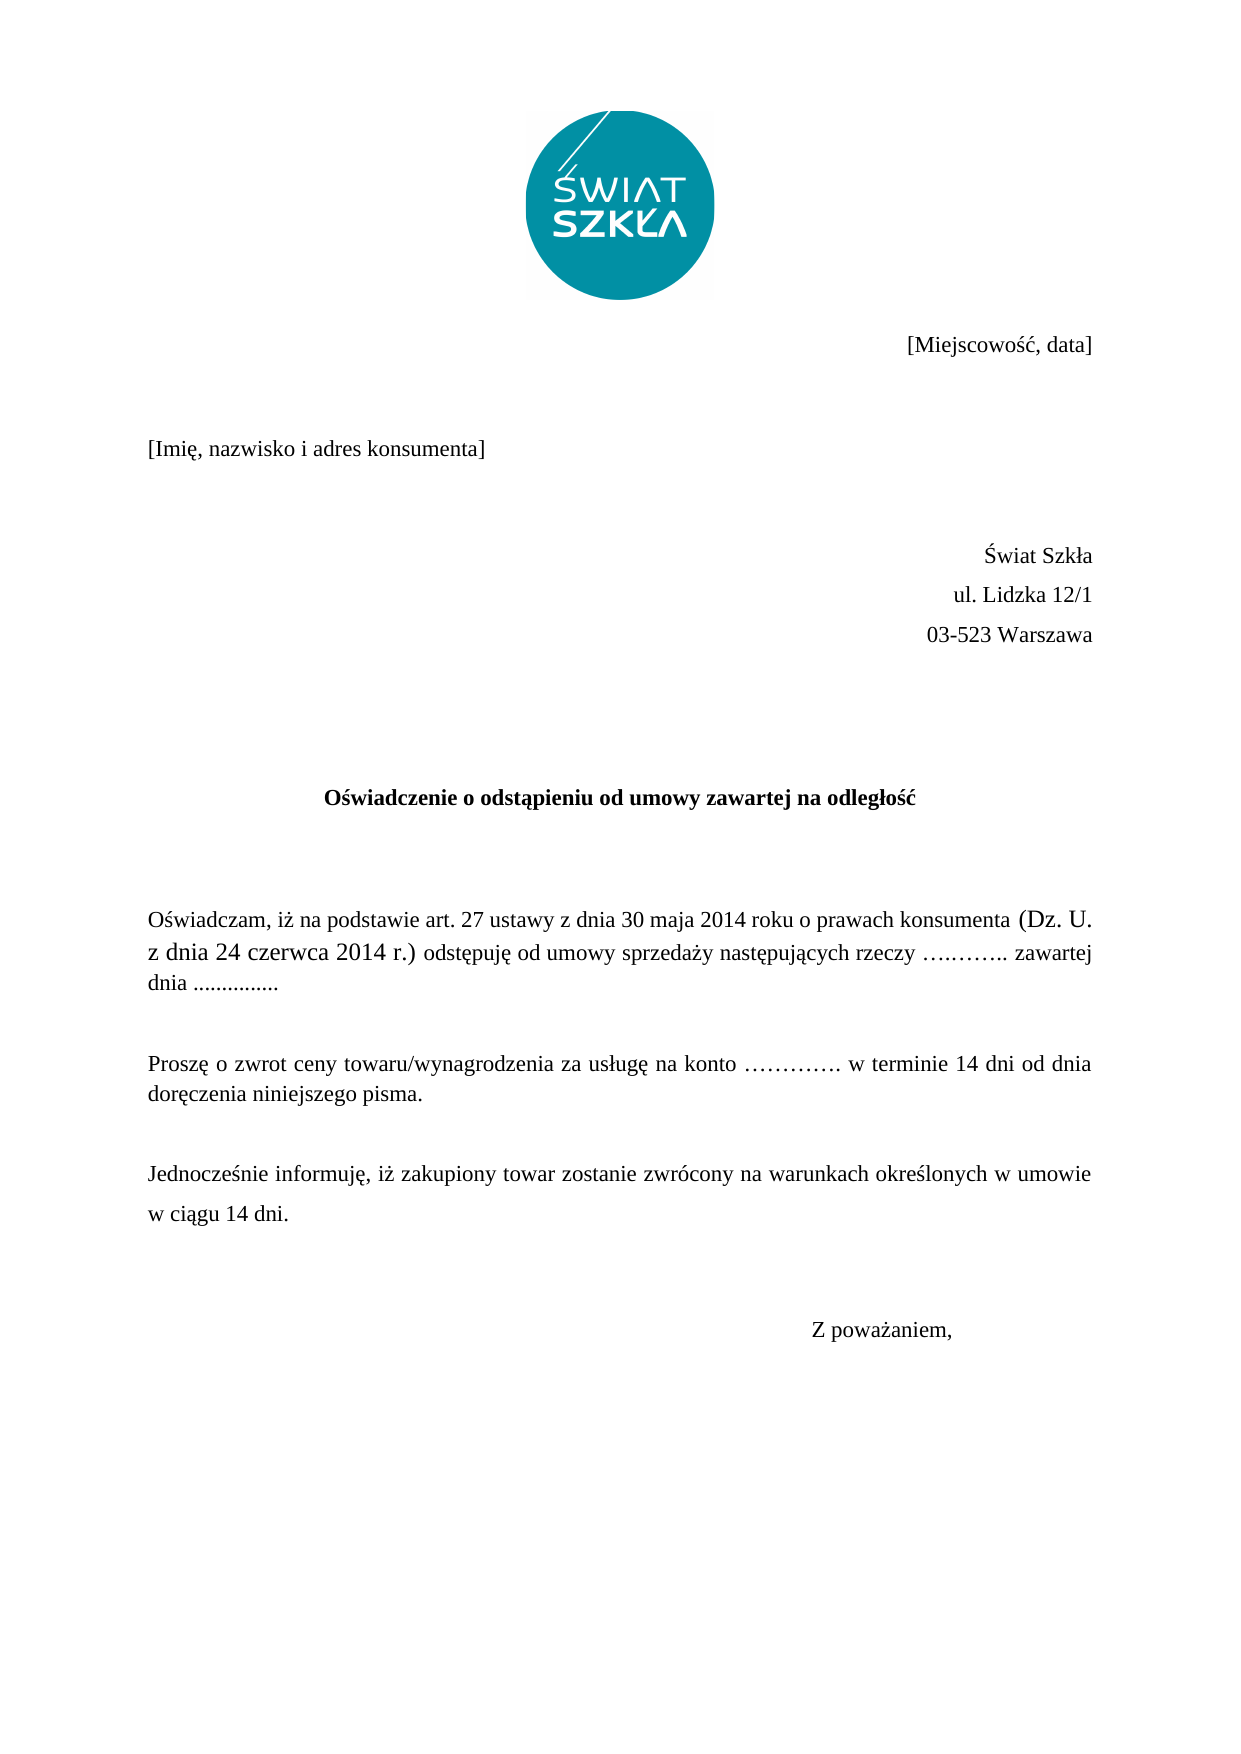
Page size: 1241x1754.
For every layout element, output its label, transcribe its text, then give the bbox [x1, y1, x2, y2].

picture [525, 111, 715, 300]
text Oświadczam, iż na podstawie art. 27 ustawy z dnia 30 maja 2014 roku o prawach konsumenta (Dz. U. z dnia 24 czerwca 2014 r.) odstępuję od umowy sprzedaży następujących rzeczy ….…….. zawartej dnia ............... [148, 904, 1093, 996]
text [Miejscowość, data] [148, 331, 1093, 357]
text Oświadczenie o odstąpieniu od umowy zawartej na odległość [148, 784, 1093, 810]
text Świat Szkła ul. Lidzka 12/1 03-523 Warszawa [148, 542, 1093, 647]
text [Imię, nazwisko i adres konsumenta] [148, 434, 1093, 461]
text Jednocześnie informuję, iż zakupiony towar zostanie zwrócony na warunkach określonych w umowie w ciągu 14 dni. [148, 1160, 1093, 1226]
text Proszę o zwrot ceny towaru/wynagrodzenia za usługę na konto …………. w terminie 14 dni od dnia doręczenia niniejszego pisma. [148, 1050, 1093, 1106]
text Z poważaniem, [811, 1316, 1093, 1342]
